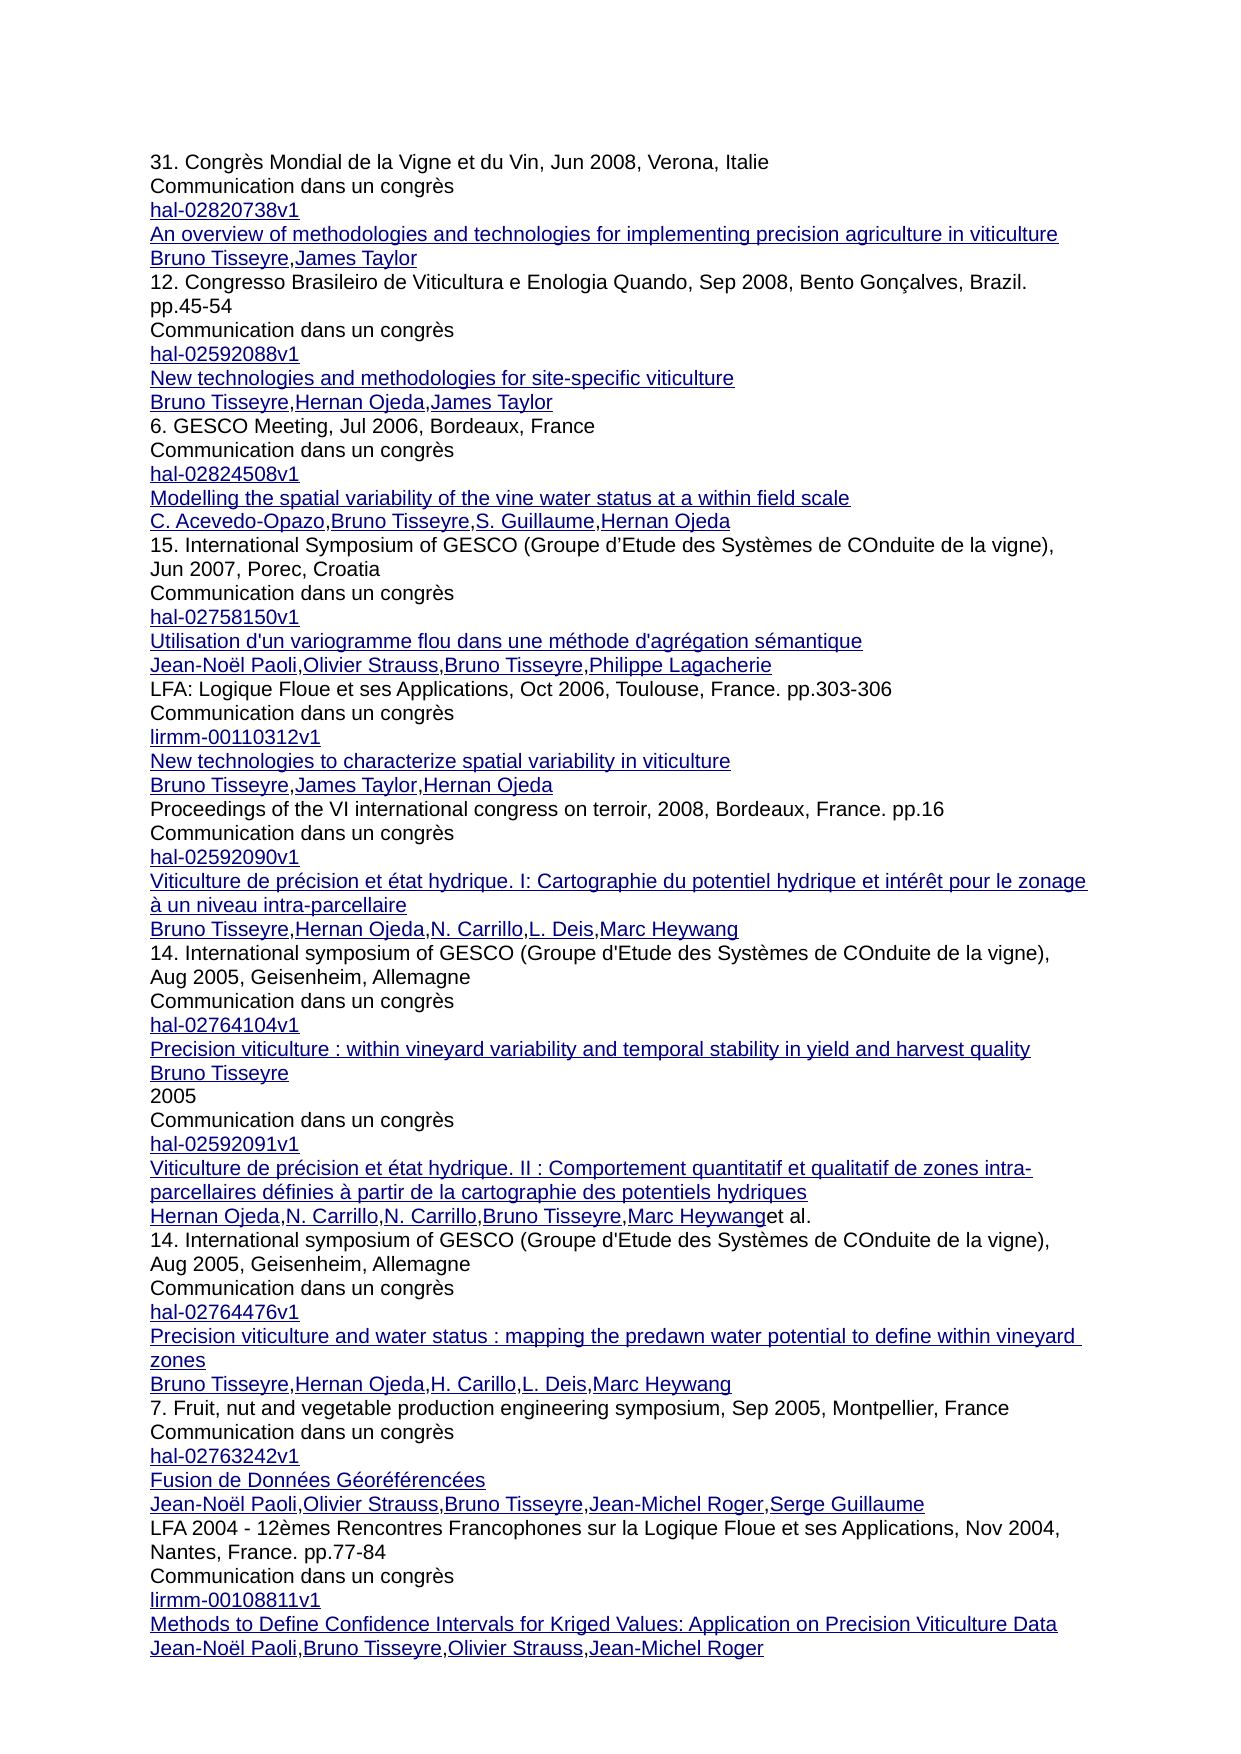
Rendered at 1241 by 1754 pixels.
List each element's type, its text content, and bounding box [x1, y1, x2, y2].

table_cell Fusion de Données Géoréférencées Jean-Noël Paoli,Olivier Strauss,Bruno Tisseyre,Jean-Michel Roger,Serge Guillaume LFA 2004 - 12èmes Rencontres Francophones sur la Logique Floue et ses Applications, Nov 2004, Nantes, France. pp.77-84 Communication dans un congrès lirmm-00108811v1 [150, 1468, 1090, 1611]
table_cell Precision viticulture and water status : mapping the predawn water potential to define within vineyard zones Bruno Tisseyre,Hernan Ojeda,H. Carillo,L. Deis,Marc Heywang 7. Fruit, nut and vegetable production engineering symposium, Sep 2005, Montpellier, France Communication dans un congrès hal-02763242v1 [150, 1324, 1090, 1468]
table_cell New technologies to characterize spatial variability in viticulture Bruno Tisseyre,James Taylor,Hernan Ojeda Proceedings of the VI international congress on terroir, 2008, Bordeaux, France. pp.16 Communication dans un congrès hal-02592090v1 [150, 749, 1090, 869]
table_cell Methods to Define Confidence Intervals for Kriged Values: Application on Precision Viticulture Data Jean-Noël Paoli,Bruno Tisseyre,Olivier Strauss,Jean-Michel Roger [150, 1611, 1090, 1659]
table_cell Modelling the spatial variability of the vine water status at a within field scale C. Acevedo-Opazo,Bruno Tisseyre,S. Guillaume,Hernan Ojeda 15. International Symposium of GESCO (Groupe d’Etude des Systèmes de COnduite de la vigne), Jun 2007, Porec, Croatia Communication dans un congrès hal-02758150v1 [150, 485, 1090, 629]
table_cell An overview of methodologies and technologies for implementing precision agriculture in viticulture Bruno Tisseyre,James Taylor 12. Congresso Brasileiro de Viticultura e Enologia Quando, Sep 2008, Bento Gonçalves, Brazil. pp.45-54 Communication dans un congrès hal-02592088v1 [150, 222, 1090, 366]
table_cell New technologies and methodologies for site-specific viticulture Bruno Tisseyre,Hernan Ojeda,James Taylor 6. GESCO Meeting, Jul 2006, Bordeaux, France Communication dans un congrès hal-02824508v1 [150, 366, 1090, 485]
table_cell Viticulture de précision et état hydrique. I: Cartographie du potentiel hydrique et intérêt pour le zonage à un niveau intra-parcellaire Bruno Tisseyre,Hernan Ojeda,N. Carrillo,L. Deis,Marc Heywang 14. International symposium of GESCO (Groupe d'Etude des Systèmes de COnduite de la vigne), Aug 2005, Geisenheim, Allemagne Communication dans un congrès hal-02764104v1 [150, 869, 1090, 1036]
table_cell 31. Congrès Mondial de la Vigne et du Vin, Jun 2008, Verona, Italie Communication dans un congrès hal-02820738v1 [150, 150, 1090, 222]
table_cell Precision viticulture : within vineyard variability and temporal stability in yield and harvest quality Bruno Tisseyre 2005 Communication dans un congrès hal-02592091v1 [150, 1036, 1090, 1156]
table_cell Utilisation d'un variogramme flou dans une méthode d'agrégation sémantique Jean-Noël Paoli,Olivier Strauss,Bruno Tisseyre,Philippe Lagacherie LFA: Logique Floue et ses Applications, Oct 2006, Toulouse, France. pp.303-306 Communication dans un congrès lirmm-00110312v1 [150, 629, 1090, 749]
table_cell Viticulture de précision et état hydrique. II : Comportement quantitatif et qualitatif de zones intra-parcellaires définies à partir de la cartographie des potentiels hydriques Hernan Ojeda,N. Carrillo,N. Carrillo,Bruno Tisseyre,Marc Heywanget al. 14. International symposium of GESCO (Groupe d'Etude des Systèmes de COnduite de la vigne), Aug 2005, Geisenheim, Allemagne Communication dans un congrès hal-02764476v1 [150, 1156, 1090, 1324]
